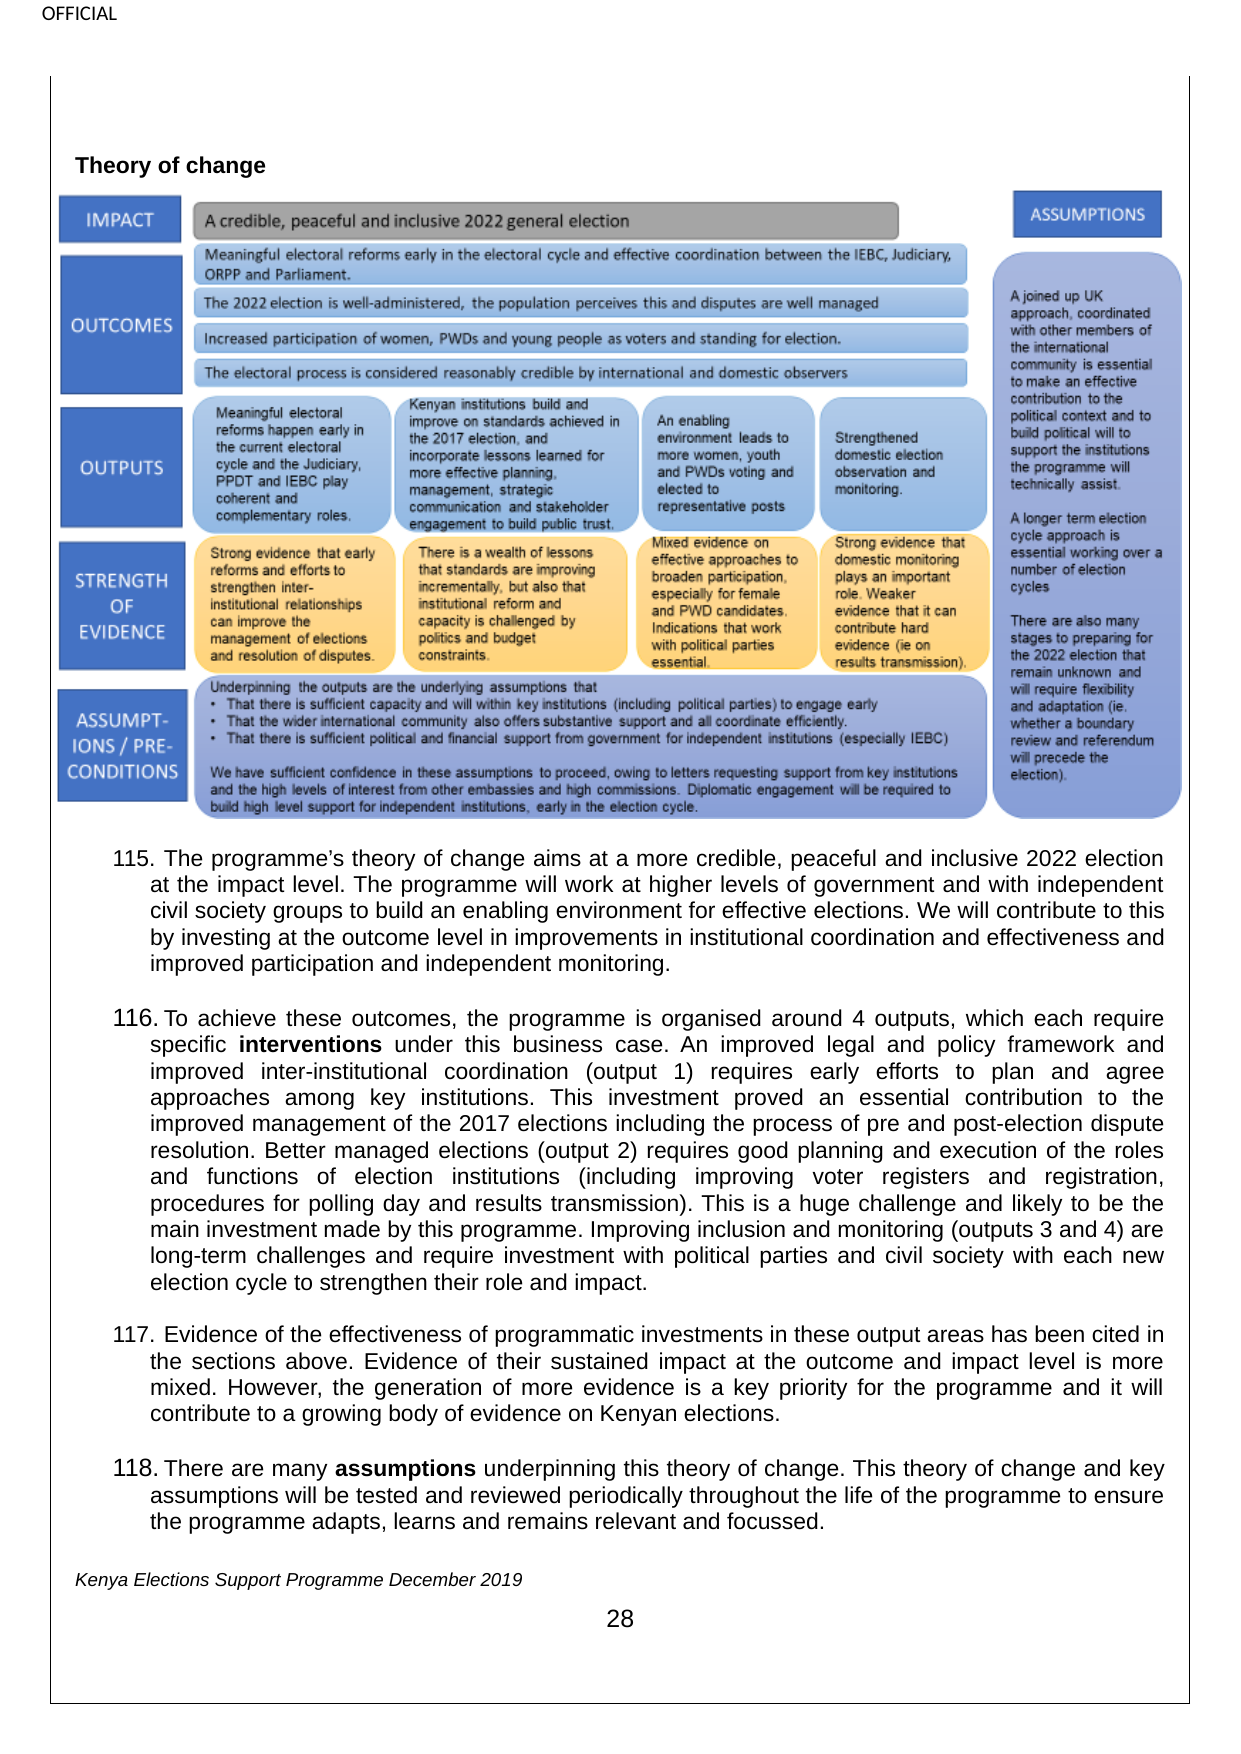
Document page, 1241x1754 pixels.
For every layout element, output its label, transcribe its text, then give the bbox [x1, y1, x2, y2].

text Theory of change [75, 152, 1165, 178]
list The programme’s theory of change aims at a more credible, peaceful and inclusive 2022 election at the impact level. The programme will work at higher levels of government and with independent civil society groups to build an enabling environment for effective elections. We will contribute to this by investing at the outcome level in improvements in institutional coordination and effectiveness and improved participation and independent monitoring. [112, 844, 1165, 976]
list To achieve these outcomes, the programme is organised around 4 outputs, which each require specific interventions under this business case. An improved legal and policy framework and improved inter-institutional coordination (output 1) requires early efforts to plan and agree approaches among key institutions. This investment proved an essential contribution to the improved management of the 2017 elections including the process of pre and post-election dispute resolution. Better managed elections (output 2) requires good planning and execution of the roles and functions of election institutions (including improving voter registers and registration, procedures for polling day and results transmission). This is a huge challenge and likely to be the main investment made by this programme. Improving inclusion and monitoring (outputs 3 and 4) are long-term challenges and require investment with political parties and civil society with each new election cycle to strengthen their role and impact. [112, 1003, 1165, 1295]
list Evidence of the effectiveness of programmatic investments in these output areas has been cited in the sections above. Evidence of their sustained impact at the outcome and impact level is more mixed. However, the generation of more evidence is a key priority for the programme and it will contribute to a growing body of evidence on Kenyan elections. [112, 1321, 1165, 1427]
list There are many assumptions underpinning this theory of change. This theory of change and key assumptions will be tested and reviewed periodically throughout the life of the programme to ensure the programme adapts, learns and remains relevant and focussed. [112, 1453, 1165, 1534]
